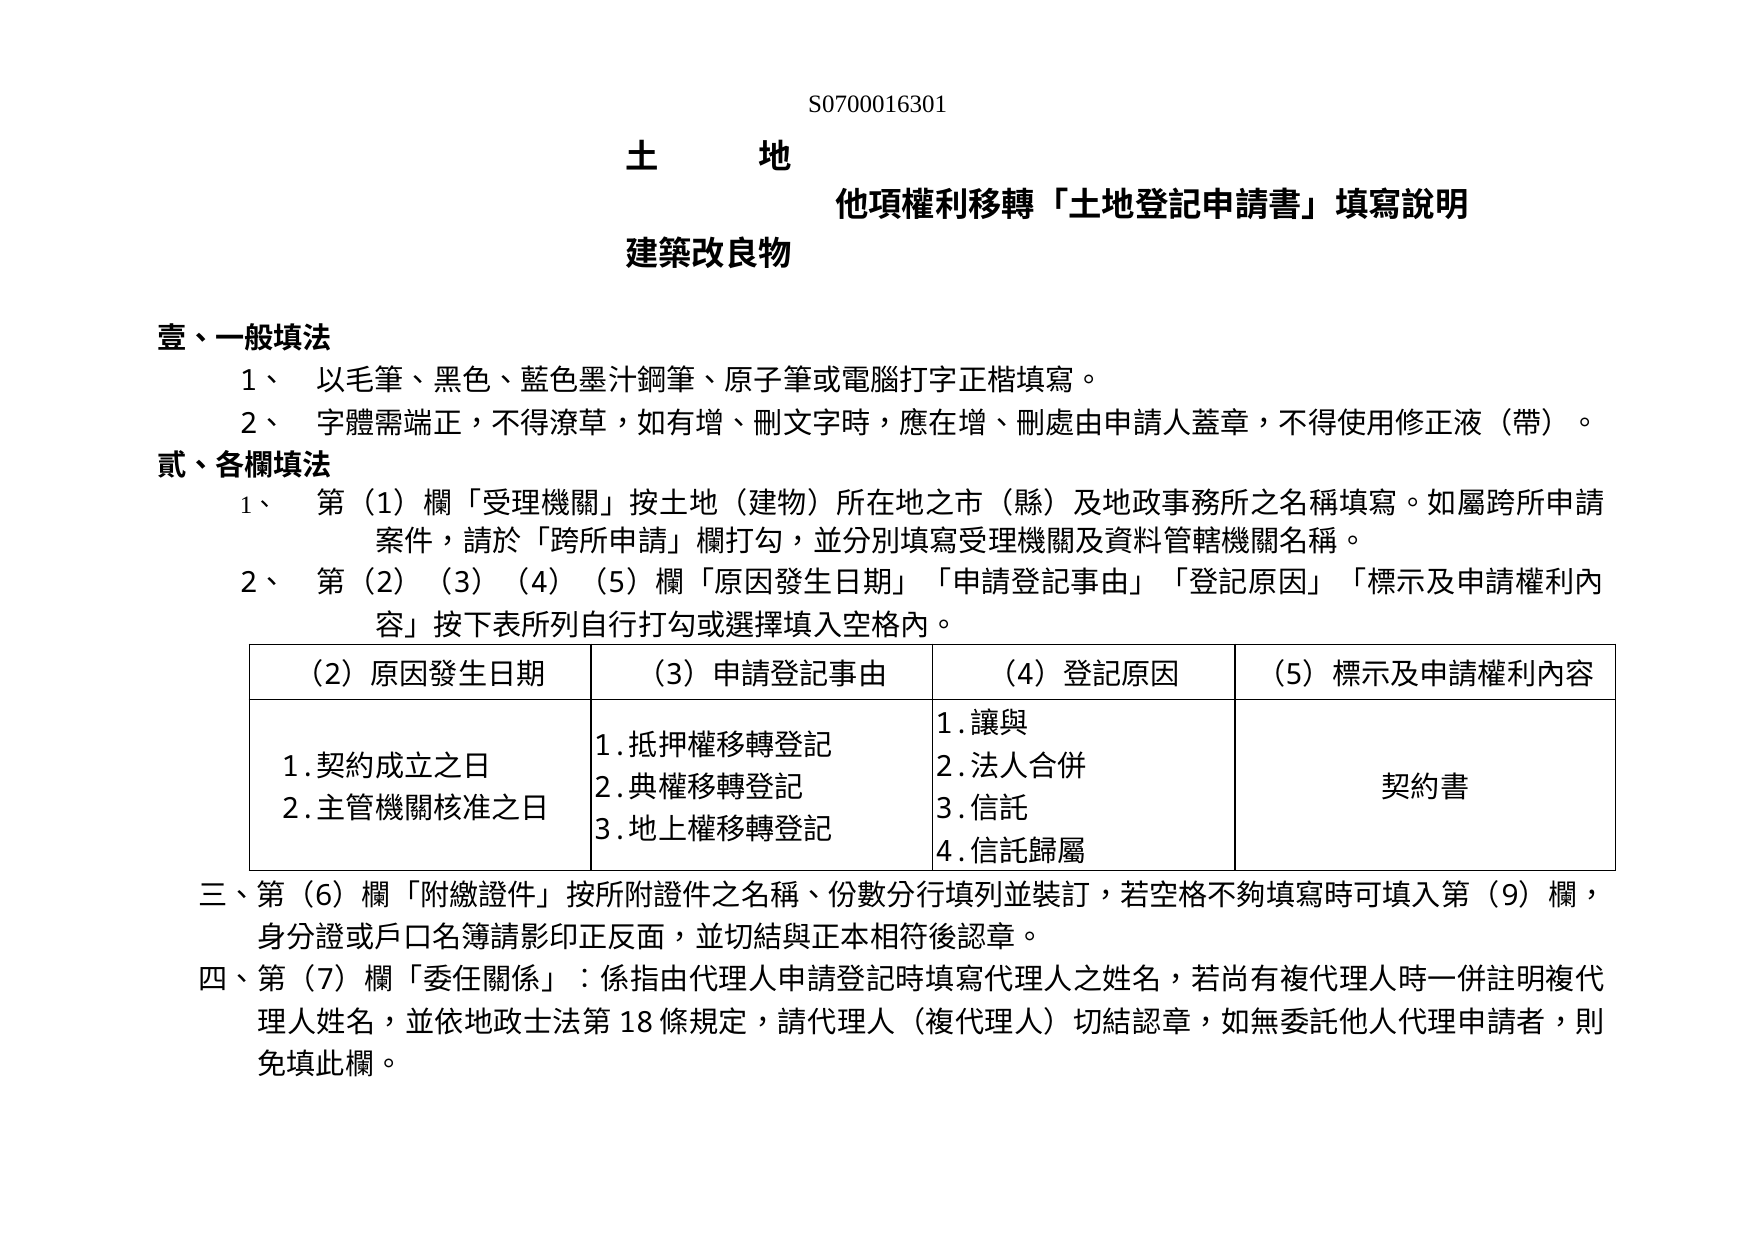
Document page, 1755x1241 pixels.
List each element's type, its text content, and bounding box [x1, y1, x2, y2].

text 三、第（6）欄「附繳證件」按所附證件之名稱、份數分行填列並裝訂，若空格不夠填寫時可填入第（9）欄，身分證或戶口名簿請影印正反面，並切結與正本相符後認章。 [198, 871, 1606, 956]
table_cell 1.契約成立之日 2.主管機關核准之日 [250, 700, 590, 869]
table_cell 1.抵押權移轉登記 2.典權移轉登記 3.地上權移轉登記 [592, 700, 932, 869]
table_header （2）原因發生日期 [250, 645, 590, 698]
text 土 地 [157, 130, 1606, 178]
table_header （4）登記原因 [933, 645, 1234, 698]
list 第（1）欄「受理機關」按土地（建物）所在地之市（縣）及地政事務所之名稱填寫。如屬跨所申請案件，請於「跨所申請」欄打勾，並分別填寫受理機關及資料管轄機關名稱。 [239, 484, 1606, 559]
list 一般填法 [157, 314, 1606, 357]
table_cell 讓與 法人合併 信託 信託歸屬 [933, 700, 1234, 869]
list 以毛筆、黑色、藍色墨汁鋼筆、原子筆或電腦打字正楷填寫。 [239, 357, 1606, 399]
table_header （3）申請登記事由 [592, 645, 932, 698]
list 第（2）（3）（4）（5）欄「原因發生日期」「申請登記事由」「登記原因」「標示及申請權利內容」按下表所列自行打勾或選擇填入空格內。 [239, 559, 1606, 643]
list 字體需端正，不得潦草，如有增、刪文字時，應在增、刪處由申請人蓋章，不得使用修正液（帶）。 [239, 399, 1606, 442]
table_cell 契約書 [1236, 700, 1615, 869]
table_header （5）標示及申請權利內容 [1236, 645, 1615, 698]
text 建築改良物 [157, 227, 1606, 275]
text 四、第（7）欄「委任關係」︰係指由代理人申請登記時填寫代理人之姓名，若尚有複代理人時一併註明複代理人姓名，並依地政士法第18條規定，請代理人（複代理人）切結認章，如無委託他人代理申請者，則免填此欄。 [198, 956, 1606, 1083]
text 他項權利移轉「土地登記申請書」填寫說明 [157, 178, 1606, 227]
list 各欄填法 [157, 442, 1606, 484]
